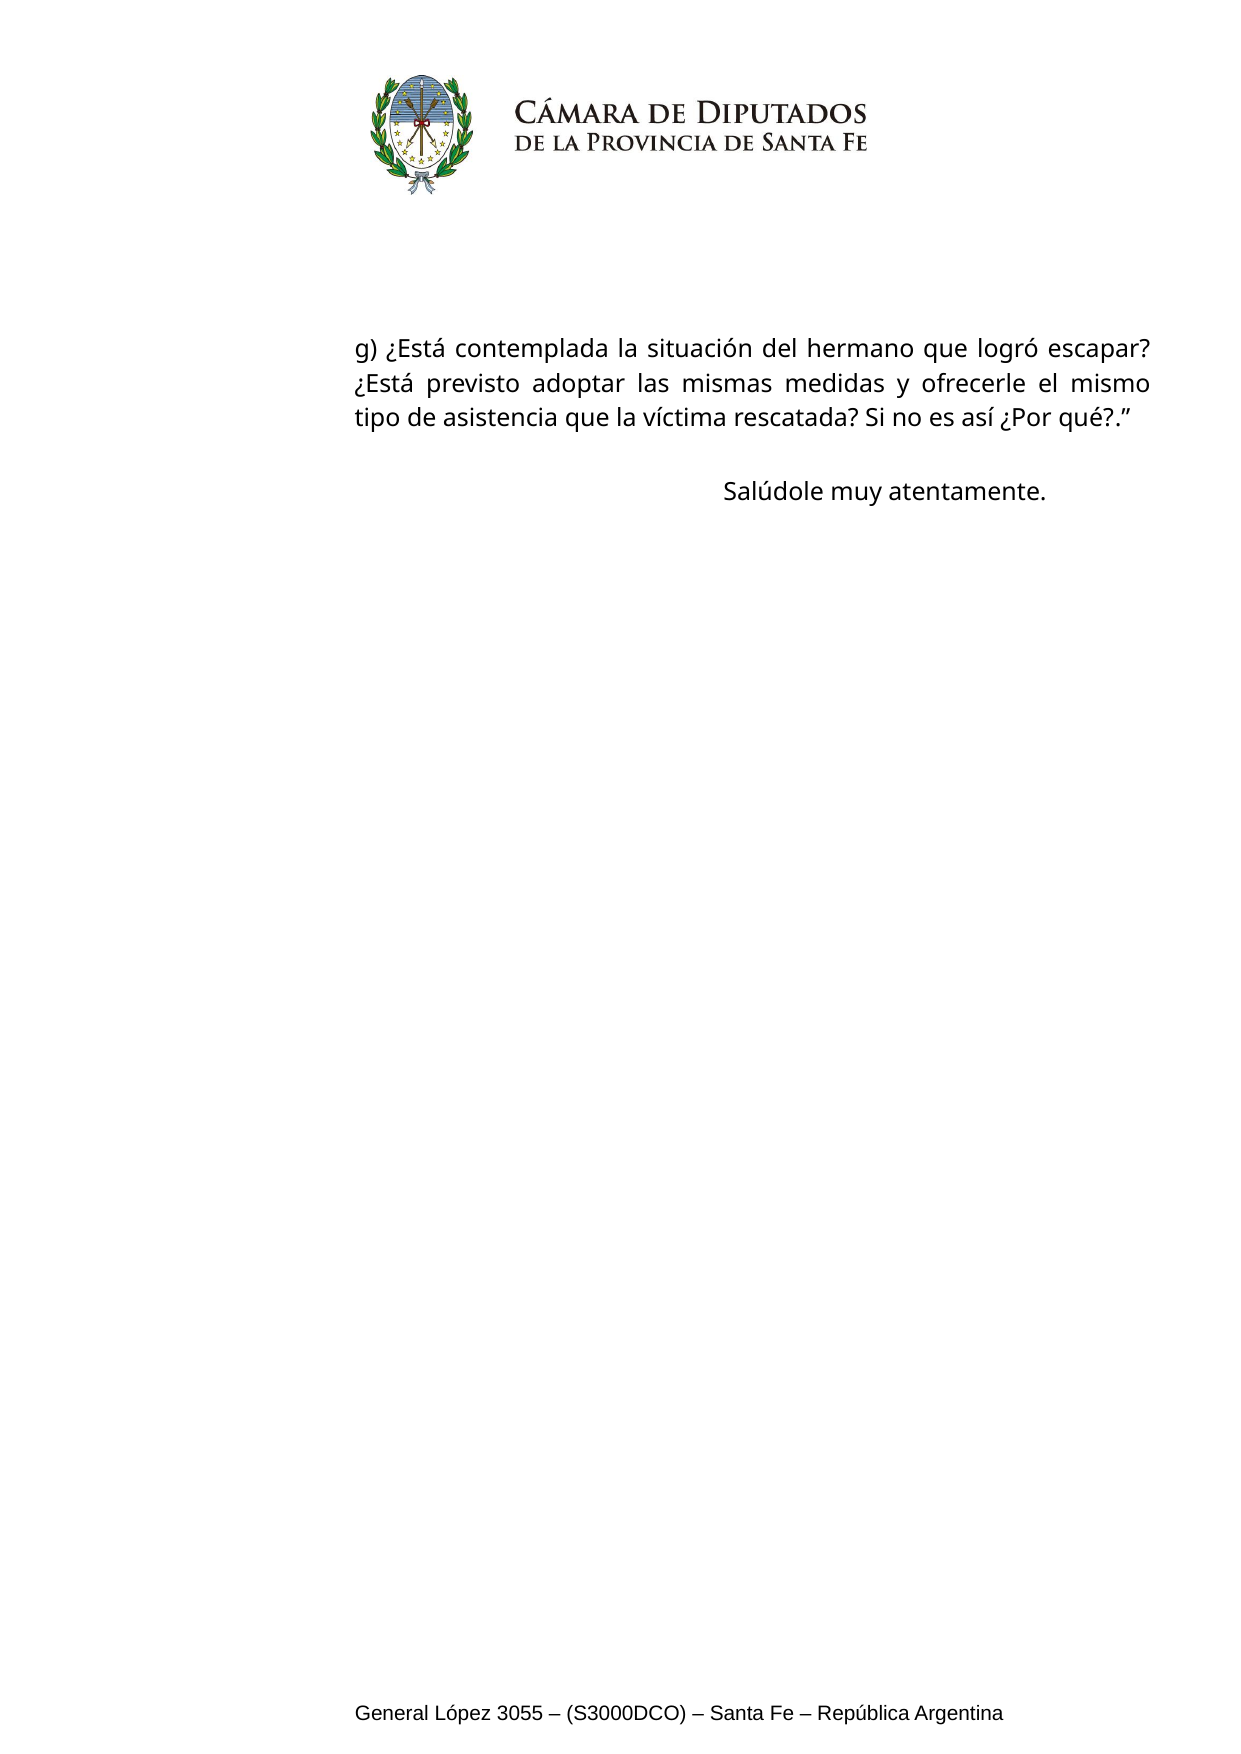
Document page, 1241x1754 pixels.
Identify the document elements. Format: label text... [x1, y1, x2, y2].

text g) ¿Está contemplada la situación del hermano que logró escapar? ¿Está previsto adoptar las mismas medidas y ofrecerle el mismo tipo de asistencia que la víctima rescatada? Si no es así ¿Por qué?.” [354, 331, 1152, 433]
picture [370, 75, 867, 199]
text Salúdole muy atentamente. [649, 473, 1152, 507]
